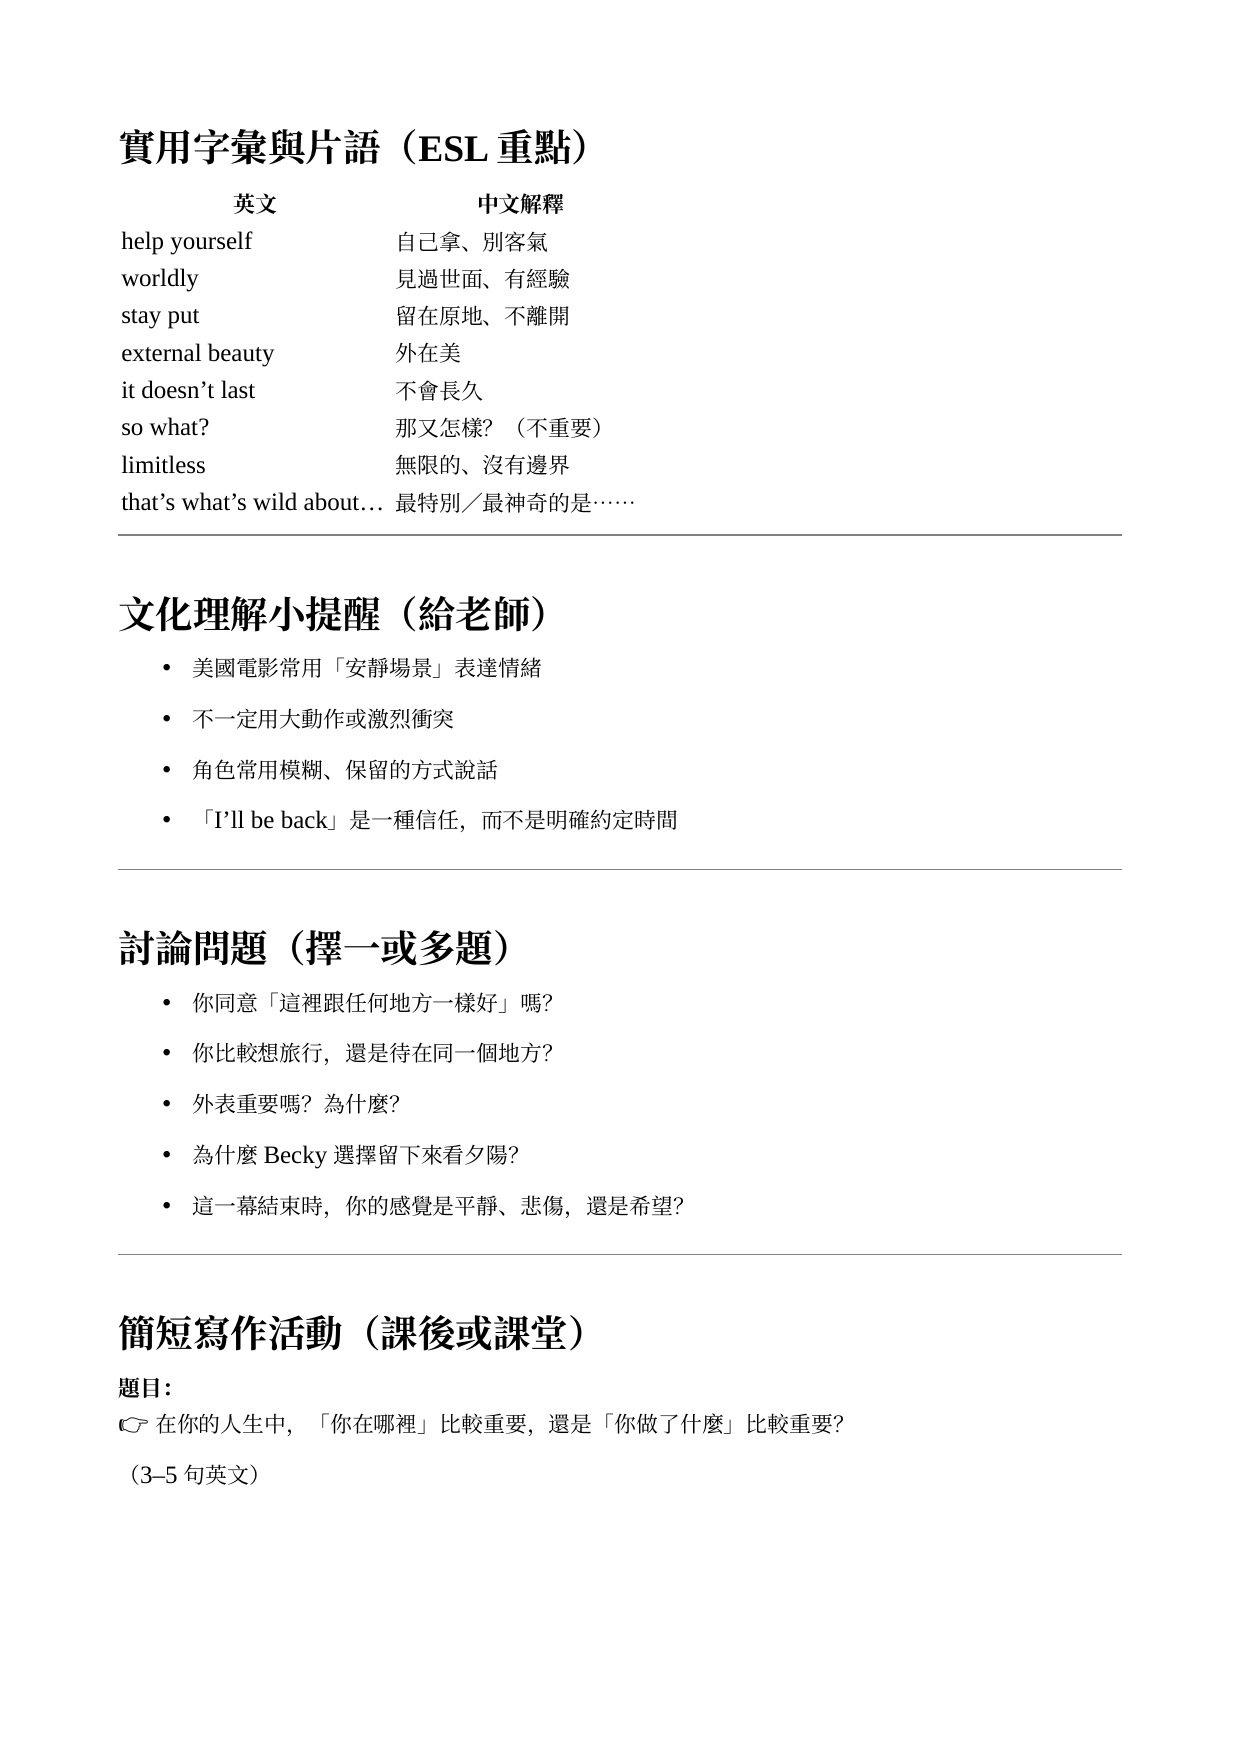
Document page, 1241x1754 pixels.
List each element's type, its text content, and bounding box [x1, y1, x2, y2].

list 為什麼 Becky 選擇留下來看夕陽？ [162, 1138, 1122, 1169]
list 美國電影常用「安靜場景」表達情緒 [162, 652, 1122, 683]
table_cell help yourself [118, 222, 392, 259]
list 你同意「這裡跟任何地方一樣好」嗎？ [162, 986, 1122, 1017]
table_cell external beauty [118, 334, 392, 371]
table_cell 見過世面、有經驗 [392, 259, 649, 296]
list 不一定用大動作或激烈衝突 [162, 702, 1122, 734]
table_cell 不會長久 [392, 371, 649, 408]
subtitle 實用字彙與片語（ESL 重點） [118, 118, 1122, 172]
list 你比較想旅行，還是待在同一個地方？ [162, 1037, 1122, 1068]
table_cell 最特別／最神奇的是⋯⋯ [392, 483, 649, 520]
list 這一幕結束時，你的感覺是平靜、悲傷，還是希望？ [162, 1189, 1122, 1220]
table_cell stay put [118, 296, 392, 334]
table_header 中文解釋 [392, 185, 649, 222]
text 題目： 👉 在你的人生中，「你在哪裡」比較重要，還是「你做了什麼」比較重要？ [118, 1371, 1122, 1439]
table_cell 無限的、沒有邊界 [392, 446, 649, 483]
table_cell so what? [118, 408, 392, 446]
table_cell worldly [118, 259, 392, 296]
table_cell 外在美 [392, 334, 649, 371]
table_cell 那又怎樣？（不重要） [392, 408, 649, 446]
table_cell it doesn’t last [118, 371, 392, 408]
subtitle 文化理解小提醒（給老師） [118, 585, 1122, 639]
text （3–5 句英文） [118, 1458, 1122, 1489]
subtitle 簡短寫作活動（課後或課堂） [118, 1305, 1122, 1358]
subtitle 討論問題（擇一或多題） [118, 919, 1122, 973]
table_cell that’s what’s wild about… [118, 483, 392, 520]
table_header 英文 [118, 185, 392, 222]
table_cell limitless [118, 446, 392, 483]
list 「I’ll be back」是一種信任，而不是明確約定時間 [162, 804, 1122, 835]
table_cell 留在原地、不離開 [392, 296, 649, 334]
table_cell 自己拿、別客氣 [392, 222, 649, 259]
list 角色常用模糊、保留的方式說話 [162, 753, 1122, 784]
list 外表重要嗎？為什麼？ [162, 1087, 1122, 1119]
